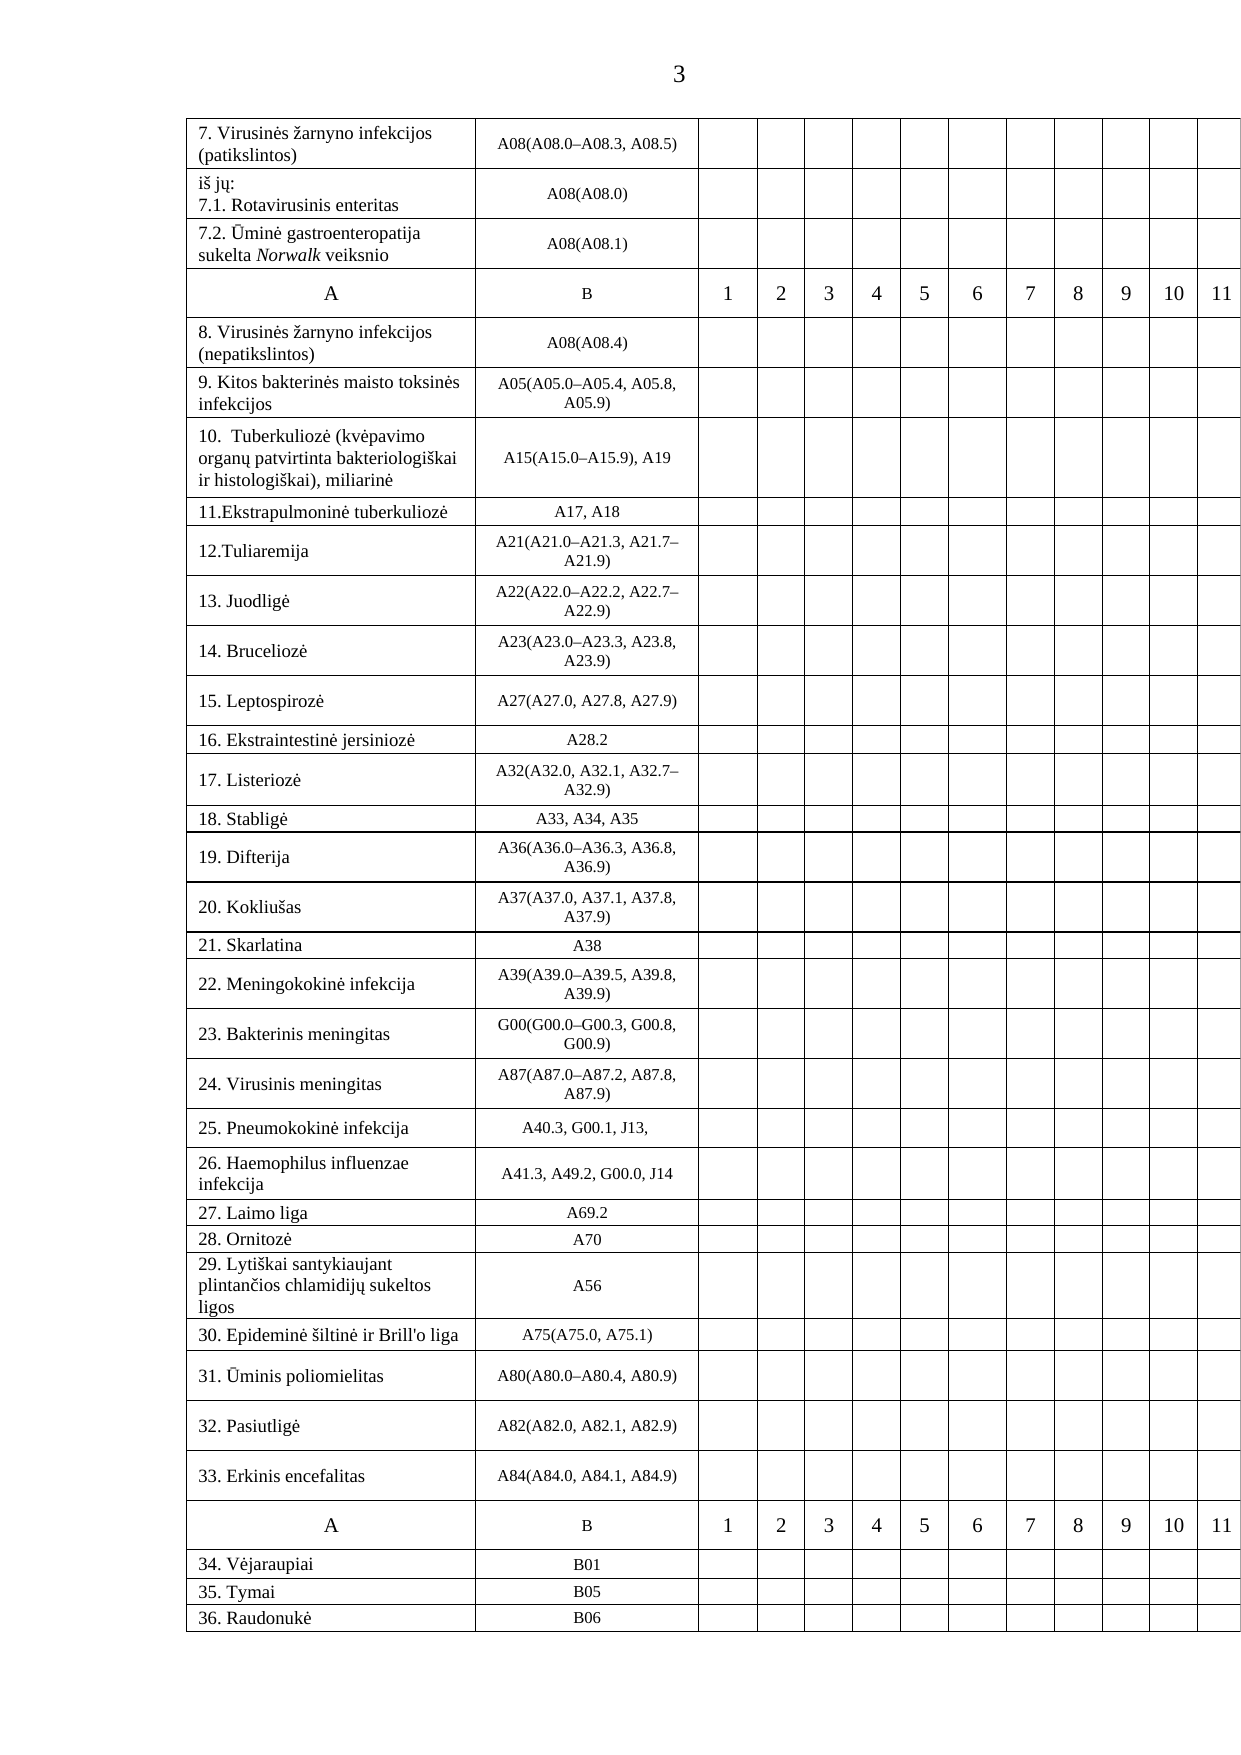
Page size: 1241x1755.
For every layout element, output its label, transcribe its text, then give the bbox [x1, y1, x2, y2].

table_cell [758, 1059, 804, 1108]
table_cell A80(A80.0–A80.4, A80.9) [476, 1351, 698, 1400]
table_cell [699, 1401, 757, 1450]
table_cell [853, 119, 900, 168]
table_cell [805, 806, 852, 831]
table_cell 5 [901, 269, 948, 317]
table_cell [1055, 1009, 1102, 1058]
table_cell 7.2. Ūminė gastroenteropatija sukelta Norwalk veiksnio [187, 219, 475, 268]
table_cell [758, 418, 804, 497]
table_cell [758, 1226, 804, 1252]
table_cell [805, 833, 852, 881]
table_cell [805, 883, 852, 931]
table_cell 10 [1150, 1501, 1197, 1549]
table_cell [901, 526, 948, 575]
table_cell [1007, 1009, 1054, 1058]
table_cell A05(A05.0–A05.4, A05.8, A05.9) [476, 368, 698, 417]
table_cell 16. Ekstraintestinė jersiniozė [187, 726, 475, 753]
table_cell [1198, 1253, 1240, 1317]
table_cell 10 [1150, 269, 1197, 317]
table_cell [1055, 318, 1102, 367]
table_cell [758, 806, 804, 831]
table_cell [949, 1109, 1006, 1147]
table_cell 26. Haemophilus influenzae infekcija [187, 1148, 475, 1198]
table_cell [805, 1579, 852, 1604]
table_cell [853, 1148, 900, 1198]
table_cell B [476, 1501, 698, 1549]
table_cell [1150, 1200, 1197, 1225]
table_cell [1150, 626, 1197, 675]
table_cell [699, 1605, 757, 1631]
table_cell 8. Virusinės žarnyno infekcijos (nepatikslintos) [187, 318, 475, 367]
table_cell [805, 526, 852, 575]
table_cell [949, 498, 1006, 525]
table_cell [1007, 676, 1054, 725]
table_cell [758, 933, 804, 958]
table_cell 5 [901, 1501, 948, 1549]
table_cell [901, 1226, 948, 1252]
table_cell [1150, 1319, 1197, 1350]
table_cell [1198, 1401, 1240, 1450]
table_cell [1007, 1550, 1054, 1577]
table_cell [1198, 933, 1240, 958]
table_cell [805, 726, 852, 753]
table_cell A22(A22.0–A22.2, A22.7–A22.9) [476, 576, 698, 625]
table_cell [699, 806, 757, 831]
table_cell [758, 726, 804, 753]
table_cell [1007, 576, 1054, 625]
table_cell [805, 1009, 852, 1058]
table_cell [853, 1226, 900, 1252]
table_cell [1055, 1226, 1102, 1252]
table_cell [901, 1059, 948, 1108]
table_cell [1007, 318, 1054, 367]
table_cell [1150, 318, 1197, 367]
table_cell [1150, 1148, 1197, 1198]
table_cell [901, 806, 948, 831]
table_cell [1055, 1401, 1102, 1450]
table_cell [901, 418, 948, 497]
table_cell [853, 576, 900, 625]
table_cell A08(A08.0) [476, 169, 698, 218]
table_cell A [187, 269, 475, 317]
table_cell [1103, 959, 1149, 1008]
table_cell [1150, 169, 1197, 218]
table_cell [853, 883, 900, 931]
table_cell [758, 1351, 804, 1400]
table_cell [1103, 883, 1149, 931]
table_cell [1103, 933, 1149, 958]
table_cell A39(A39.0–A39.5, A39.8, A39.9) [476, 959, 698, 1008]
table_cell [758, 498, 804, 525]
table_cell 36. Raudonukė [187, 1605, 475, 1631]
table_cell [853, 219, 900, 268]
table_cell [1103, 219, 1149, 268]
table_cell [1007, 1200, 1054, 1225]
table_cell [805, 1351, 852, 1400]
table_cell [1103, 806, 1149, 831]
table_cell [1150, 1401, 1197, 1450]
table_cell 9 [1103, 1501, 1149, 1549]
table_cell 34. Vėjaraupiai [187, 1550, 475, 1577]
table_cell [949, 576, 1006, 625]
table_cell [853, 726, 900, 753]
table_cell [949, 1319, 1006, 1350]
table_cell [1007, 959, 1054, 1008]
table_cell [699, 1579, 757, 1604]
table_cell [1198, 1451, 1240, 1500]
table_cell [949, 368, 1006, 417]
table_cell A36(A36.0–A36.3, A36.8, A36.9) [476, 833, 698, 881]
table_cell [699, 833, 757, 881]
table_cell [805, 1059, 852, 1108]
table_cell 8 [1055, 1501, 1102, 1549]
table_cell [1198, 676, 1240, 725]
table_cell [901, 576, 948, 625]
table_cell A84(A84.0, A84.1, A84.9) [476, 1451, 698, 1500]
table_cell [1150, 1253, 1197, 1317]
table_cell [699, 1550, 757, 1577]
table_cell [1198, 883, 1240, 931]
table_cell [901, 676, 948, 725]
table_cell [853, 1605, 900, 1631]
table_cell [758, 626, 804, 675]
table_cell [1150, 526, 1197, 575]
table_cell 2 [758, 269, 804, 317]
table_cell [805, 318, 852, 367]
table_cell [949, 626, 1006, 675]
table_cell [699, 1148, 757, 1198]
table_cell 3 [805, 1501, 852, 1549]
table_cell iš jų: 7.1. Rotavirusinis enteritas [187, 169, 475, 218]
table_cell [949, 119, 1006, 168]
table_cell [758, 883, 804, 931]
table_cell [699, 959, 757, 1008]
table_cell [949, 833, 1006, 881]
table_cell [1007, 1226, 1054, 1252]
table_cell [853, 1009, 900, 1058]
table_cell [1150, 1059, 1197, 1108]
table_cell [805, 1148, 852, 1198]
table_cell [1055, 498, 1102, 525]
table_cell [1007, 1605, 1054, 1631]
table_cell [853, 676, 900, 725]
table_cell [1007, 1401, 1054, 1450]
table_cell [1055, 726, 1102, 753]
table_cell [1150, 119, 1197, 168]
table_cell 19. Difterija [187, 833, 475, 881]
table_cell [1103, 1401, 1149, 1450]
table_cell [949, 219, 1006, 268]
table_cell [805, 1253, 852, 1317]
table_cell [1007, 1059, 1054, 1108]
table_cell [1103, 526, 1149, 575]
table_cell [1007, 418, 1054, 497]
table_cell [1150, 959, 1197, 1008]
table_cell [901, 498, 948, 525]
table_cell [1055, 1351, 1102, 1400]
table_cell [1055, 119, 1102, 168]
table_cell [1055, 219, 1102, 268]
table_cell [1007, 119, 1054, 168]
table_cell 13. Juodligė [187, 576, 475, 625]
table_cell A08(A08.4) [476, 318, 698, 367]
table_cell A33, A34, A35 [476, 806, 698, 831]
table_cell [853, 806, 900, 831]
table_cell [901, 1109, 948, 1147]
table_cell [853, 626, 900, 675]
table_cell A17, A18 [476, 498, 698, 525]
table_cell [805, 498, 852, 525]
table_cell [1198, 959, 1240, 1008]
table_cell A28.2 [476, 726, 698, 753]
table_cell [1007, 726, 1054, 753]
table_cell [1103, 1253, 1149, 1317]
table_cell [1198, 806, 1240, 831]
table_cell [1007, 883, 1054, 931]
table_cell [1103, 368, 1149, 417]
table_cell [1103, 754, 1149, 805]
table_cell [901, 1579, 948, 1604]
table_cell [1198, 1226, 1240, 1252]
table_cell 6 [949, 269, 1006, 317]
table_cell [1103, 626, 1149, 675]
table_cell [1007, 368, 1054, 417]
table_cell [699, 676, 757, 725]
table_cell [1055, 1579, 1102, 1604]
table_cell [949, 883, 1006, 931]
table_cell [949, 318, 1006, 367]
table_cell [1198, 498, 1240, 525]
table_cell [1150, 368, 1197, 417]
table_cell [805, 676, 852, 725]
table_cell 11 [1198, 269, 1240, 317]
table_cell [949, 1148, 1006, 1198]
table_cell [949, 526, 1006, 575]
table_cell [1055, 883, 1102, 931]
table_cell [699, 1109, 757, 1147]
table_cell [805, 1319, 852, 1350]
table_cell [805, 626, 852, 675]
table_cell 9 [1103, 269, 1149, 317]
table_cell 9. Kitos bakterinės maisto toksinės infekcijos [187, 368, 475, 417]
table_cell [1007, 1579, 1054, 1604]
table_cell [949, 1200, 1006, 1225]
table_cell [805, 1605, 852, 1631]
table_cell [1198, 833, 1240, 881]
table_cell [758, 1579, 804, 1604]
table_cell [805, 418, 852, 497]
table_cell [1198, 754, 1240, 805]
table_cell 35. Tymai [187, 1579, 475, 1604]
table_cell G00(G00.0–G00.3, G00.8, G00.9) [476, 1009, 698, 1058]
table_cell B05 [476, 1579, 698, 1604]
table_cell [1055, 1319, 1102, 1350]
table_cell [758, 318, 804, 367]
table_cell [853, 1059, 900, 1108]
table_cell [805, 119, 852, 168]
table_cell [949, 1605, 1006, 1631]
table_cell A40.3, G00.1, J13, [476, 1109, 698, 1147]
table_cell [1150, 1109, 1197, 1147]
table_cell [901, 368, 948, 417]
table_cell [1055, 806, 1102, 831]
table_cell [1198, 576, 1240, 625]
table_cell A08(A08.1) [476, 219, 698, 268]
table_cell 33. Erkinis encefalitas [187, 1451, 475, 1500]
table_cell [1055, 676, 1102, 725]
table_cell [699, 754, 757, 805]
table_cell [949, 1009, 1006, 1058]
table_cell [805, 1401, 852, 1450]
table_cell [758, 576, 804, 625]
table_cell [1198, 1059, 1240, 1108]
table_cell [1103, 498, 1149, 525]
table_cell [805, 1109, 852, 1147]
table_cell [1150, 883, 1197, 931]
table_cell 28. Ornitozė [187, 1226, 475, 1252]
table_cell [949, 169, 1006, 218]
table_cell [1150, 676, 1197, 725]
table_cell [1007, 526, 1054, 575]
table_cell 1 [699, 269, 757, 317]
table_cell [1198, 1550, 1240, 1577]
table_cell [949, 1579, 1006, 1604]
table_cell [1007, 219, 1054, 268]
table_cell [949, 726, 1006, 753]
table_cell [699, 1200, 757, 1225]
table_cell [901, 1351, 948, 1400]
table_cell [758, 959, 804, 1008]
table_cell 30. Epideminė šiltinė ir Brill'o liga [187, 1319, 475, 1350]
table_cell [699, 626, 757, 675]
table_cell [853, 1451, 900, 1500]
table_cell A87(A87.0–A87.2, A87.8, A87.9) [476, 1059, 698, 1108]
table_cell A38 [476, 933, 698, 958]
table_cell [699, 1009, 757, 1058]
table_cell [949, 676, 1006, 725]
table_cell [853, 318, 900, 367]
table_cell [1055, 626, 1102, 675]
table_cell [949, 1059, 1006, 1108]
table_cell [758, 526, 804, 575]
table_cell A21(A21.0–A21.3, A21.7–A21.9) [476, 526, 698, 575]
table_cell [758, 1253, 804, 1317]
table_cell [699, 418, 757, 497]
table_cell [1055, 169, 1102, 218]
table_cell [1103, 1009, 1149, 1058]
table_cell [699, 498, 757, 525]
table_cell [853, 368, 900, 417]
table_cell [1007, 626, 1054, 675]
table_cell 23. Bakterinis meningitas [187, 1009, 475, 1058]
table_cell [758, 119, 804, 168]
table_cell [758, 1009, 804, 1058]
table_cell [1150, 933, 1197, 958]
table_cell [758, 1148, 804, 1198]
table_cell A69.2 [476, 1200, 698, 1225]
table_cell [1198, 368, 1240, 417]
table_cell A82(A82.0, A82.1, A82.9) [476, 1401, 698, 1450]
table_cell [1055, 959, 1102, 1008]
table_cell [1055, 833, 1102, 881]
table_cell [1198, 1200, 1240, 1225]
table_cell [949, 1253, 1006, 1317]
table_cell [1103, 1059, 1149, 1108]
table_cell [699, 219, 757, 268]
table_cell [758, 1200, 804, 1225]
table_cell [805, 1550, 852, 1577]
table_cell [1198, 119, 1240, 168]
table_cell [805, 933, 852, 958]
table_cell [805, 754, 852, 805]
table_cell [1103, 1148, 1149, 1198]
table_cell [949, 418, 1006, 497]
table_cell [901, 1009, 948, 1058]
table_cell 7 [1007, 1501, 1054, 1549]
table_cell A37(A37.0, A37.1, A37.8, A37.9) [476, 883, 698, 931]
table_cell B01 [476, 1550, 698, 1577]
table_cell [949, 1401, 1006, 1450]
table_cell [853, 1253, 900, 1317]
table_cell [1007, 1148, 1054, 1198]
table_cell [758, 169, 804, 218]
table_cell [1055, 418, 1102, 497]
table_cell [699, 1451, 757, 1500]
table_cell A23(A23.0–A23.3, A23.8, A23.9) [476, 626, 698, 675]
table_cell [949, 933, 1006, 958]
table_cell 24. Virusinis meningitas [187, 1059, 475, 1108]
table_cell [1007, 806, 1054, 831]
table_cell 27. Laimo liga [187, 1200, 475, 1225]
table_cell [1150, 754, 1197, 805]
table_cell 4 [853, 1501, 900, 1549]
table_cell [758, 1401, 804, 1450]
table_cell [805, 1451, 852, 1500]
table_cell 10. Tuberkuliozė (kvėpavimo organų patvirtinta bakteriologiškai ir histologiškai), miliarinė [187, 418, 475, 497]
table_cell [853, 498, 900, 525]
table_cell [901, 1200, 948, 1225]
table_cell [1150, 1605, 1197, 1631]
table_cell [1103, 1550, 1149, 1577]
table_cell [1198, 1605, 1240, 1631]
table_cell [1198, 726, 1240, 753]
table_cell [901, 883, 948, 931]
table_cell [1103, 1579, 1149, 1604]
table_cell [901, 318, 948, 367]
table_cell [1007, 1109, 1054, 1147]
table_cell A15(A15.0–A15.9), A19 [476, 418, 698, 497]
table_cell [1198, 1319, 1240, 1350]
table_cell [1150, 726, 1197, 753]
table_cell [1198, 1148, 1240, 1198]
table_cell [853, 1319, 900, 1350]
table_cell [1103, 169, 1149, 218]
table_cell 1 [699, 1501, 757, 1549]
table_cell [1055, 368, 1102, 417]
table_cell [1103, 1451, 1149, 1500]
table_cell [949, 1351, 1006, 1400]
table_cell [901, 1401, 948, 1450]
table_cell [901, 1451, 948, 1500]
table_cell 31. Ūminis poliomielitas [187, 1351, 475, 1400]
table_cell [901, 169, 948, 218]
table_cell [758, 1605, 804, 1631]
table_cell 3 [805, 269, 852, 317]
table_cell [805, 368, 852, 417]
table_cell B [476, 269, 698, 317]
table_cell 6 [949, 1501, 1006, 1549]
table_cell [758, 1451, 804, 1500]
table_cell [1007, 1351, 1054, 1400]
table_cell [1007, 1451, 1054, 1500]
table_cell 17. Listeriozė [187, 754, 475, 805]
table_cell A75(A75.0, A75.1) [476, 1319, 698, 1350]
table_cell [699, 1253, 757, 1317]
table_cell [901, 1319, 948, 1350]
table_cell [699, 726, 757, 753]
table_cell [805, 169, 852, 218]
table_cell [901, 1605, 948, 1631]
table_cell [1103, 1605, 1149, 1631]
table_cell [699, 1059, 757, 1108]
table_cell [1103, 418, 1149, 497]
table_cell [949, 1451, 1006, 1500]
table_cell [699, 318, 757, 367]
table_cell [699, 368, 757, 417]
table_cell [1007, 754, 1054, 805]
table_cell [1198, 318, 1240, 367]
table_cell [853, 833, 900, 881]
table_cell [699, 119, 757, 168]
table_cell [901, 833, 948, 881]
table_cell [1198, 526, 1240, 575]
table_cell 20. Kokliušas [187, 883, 475, 931]
table_cell [758, 1319, 804, 1350]
table_cell [853, 526, 900, 575]
table_cell [1150, 576, 1197, 625]
table_cell [1055, 1148, 1102, 1198]
table_cell [1150, 1451, 1197, 1500]
table_cell [758, 1550, 804, 1577]
table_cell A27(A27.0, A27.8, A27.9) [476, 676, 698, 725]
table_cell [853, 418, 900, 497]
table_cell [758, 368, 804, 417]
table_cell [853, 1200, 900, 1225]
table_cell [1103, 726, 1149, 753]
table_cell [1007, 169, 1054, 218]
table_cell [699, 1226, 757, 1252]
table_cell [1150, 1579, 1197, 1604]
table_cell [901, 626, 948, 675]
table_cell [1198, 169, 1240, 218]
table_cell [853, 1351, 900, 1400]
table_cell [1103, 119, 1149, 168]
table_cell [853, 933, 900, 958]
table_cell [1103, 318, 1149, 367]
table_cell [805, 959, 852, 1008]
table_cell [1150, 806, 1197, 831]
table_cell [1055, 1253, 1102, 1317]
table_cell 2 [758, 1501, 804, 1549]
table_cell 7. Virusinės žarnyno infekcijos (patikslintos) [187, 119, 475, 168]
table_cell A32(A32.0, A32.1, A32.7–A32.9) [476, 754, 698, 805]
table_cell [699, 576, 757, 625]
table_cell B06 [476, 1605, 698, 1631]
table_cell [1103, 576, 1149, 625]
table_cell 4 [853, 269, 900, 317]
table_cell [949, 959, 1006, 1008]
table_cell [901, 754, 948, 805]
table_cell [1055, 1109, 1102, 1147]
table_cell [699, 1319, 757, 1350]
table_cell [901, 1148, 948, 1198]
table_cell [1198, 1109, 1240, 1147]
table_cell [853, 959, 900, 1008]
table_cell A56 [476, 1253, 698, 1317]
table_cell 11 [1198, 1501, 1240, 1549]
table_cell [1055, 1550, 1102, 1577]
table_cell 21. Skarlatina [187, 933, 475, 958]
table_cell [1150, 498, 1197, 525]
table_cell [1150, 1226, 1197, 1252]
table_cell [901, 119, 948, 168]
table_cell 12.Tuliaremija [187, 526, 475, 575]
table_cell A41.3, A49.2, G00.0, J14 [476, 1148, 698, 1198]
table_cell [699, 883, 757, 931]
table_cell [901, 219, 948, 268]
table_cell [805, 576, 852, 625]
table_cell [1055, 526, 1102, 575]
table_cell [805, 219, 852, 268]
table_cell 8 [1055, 269, 1102, 317]
table_cell [1007, 1319, 1054, 1350]
table_cell [901, 959, 948, 1008]
table_cell [1103, 1351, 1149, 1400]
table_cell [1150, 1351, 1197, 1400]
table_cell [1150, 219, 1197, 268]
table_cell [1055, 1605, 1102, 1631]
table_cell A70 [476, 1226, 698, 1252]
table_cell [853, 754, 900, 805]
table_cell 15. Leptospirozė [187, 676, 475, 725]
table_cell [699, 933, 757, 958]
table_cell [901, 726, 948, 753]
table_cell [1055, 1200, 1102, 1225]
table_cell A [187, 1501, 475, 1549]
table_cell [853, 1550, 900, 1577]
table_cell 25. Pneumokokinė infekcija [187, 1109, 475, 1147]
table_cell [1103, 1200, 1149, 1225]
table_cell [699, 1351, 757, 1400]
table_cell [1150, 1009, 1197, 1058]
table_cell [853, 169, 900, 218]
table_cell [1055, 754, 1102, 805]
table_cell [1007, 833, 1054, 881]
table_cell [1055, 576, 1102, 625]
table_cell 14. Bruceliozė [187, 626, 475, 675]
table_cell [1007, 1253, 1054, 1317]
table_cell [1150, 418, 1197, 497]
table_cell [1198, 418, 1240, 497]
table_cell [758, 833, 804, 881]
table_cell [699, 526, 757, 575]
table_cell [1198, 1351, 1240, 1400]
table_cell [699, 169, 757, 218]
table_cell [1198, 1009, 1240, 1058]
table_cell [949, 1550, 1006, 1577]
table_cell [1007, 498, 1054, 525]
table_cell [901, 933, 948, 958]
table_cell 22. Meningokokinė infekcija [187, 959, 475, 1008]
table_cell [1103, 1226, 1149, 1252]
table_cell 11.Ekstrapulmoninė tuberkuliozė [187, 498, 475, 525]
table_cell [758, 754, 804, 805]
table_cell [1055, 933, 1102, 958]
table_cell [949, 1226, 1006, 1252]
table_cell [1198, 1579, 1240, 1604]
table_cell [853, 1401, 900, 1450]
table_cell [1198, 626, 1240, 675]
table_cell [949, 806, 1006, 831]
table_cell [1198, 219, 1240, 268]
table_cell [1103, 676, 1149, 725]
table_cell [1150, 833, 1197, 881]
table_cell 18. Stabligė [187, 806, 475, 831]
table_cell [758, 219, 804, 268]
table_cell 29. Lytiškai santykiaujant plintančios chlamidijų sukeltos ligos [187, 1253, 475, 1317]
table_cell [805, 1226, 852, 1252]
table_cell [758, 676, 804, 725]
table_cell [1055, 1059, 1102, 1108]
table_cell [949, 754, 1006, 805]
table_cell 7 [1007, 269, 1054, 317]
table_cell [901, 1253, 948, 1317]
table_cell [1007, 933, 1054, 958]
table_cell [1103, 833, 1149, 881]
table_cell [1103, 1319, 1149, 1350]
table_cell [805, 1200, 852, 1225]
table_cell [901, 1550, 948, 1577]
table_cell [1103, 1109, 1149, 1147]
table_cell [1150, 1550, 1197, 1577]
table_cell A08(A08.0–A08.3, A08.5) [476, 119, 698, 168]
table_cell 32. Pasiutligė [187, 1401, 475, 1450]
table_cell [853, 1579, 900, 1604]
table_cell [1055, 1451, 1102, 1500]
table_cell [853, 1109, 900, 1147]
table_cell [758, 1109, 804, 1147]
